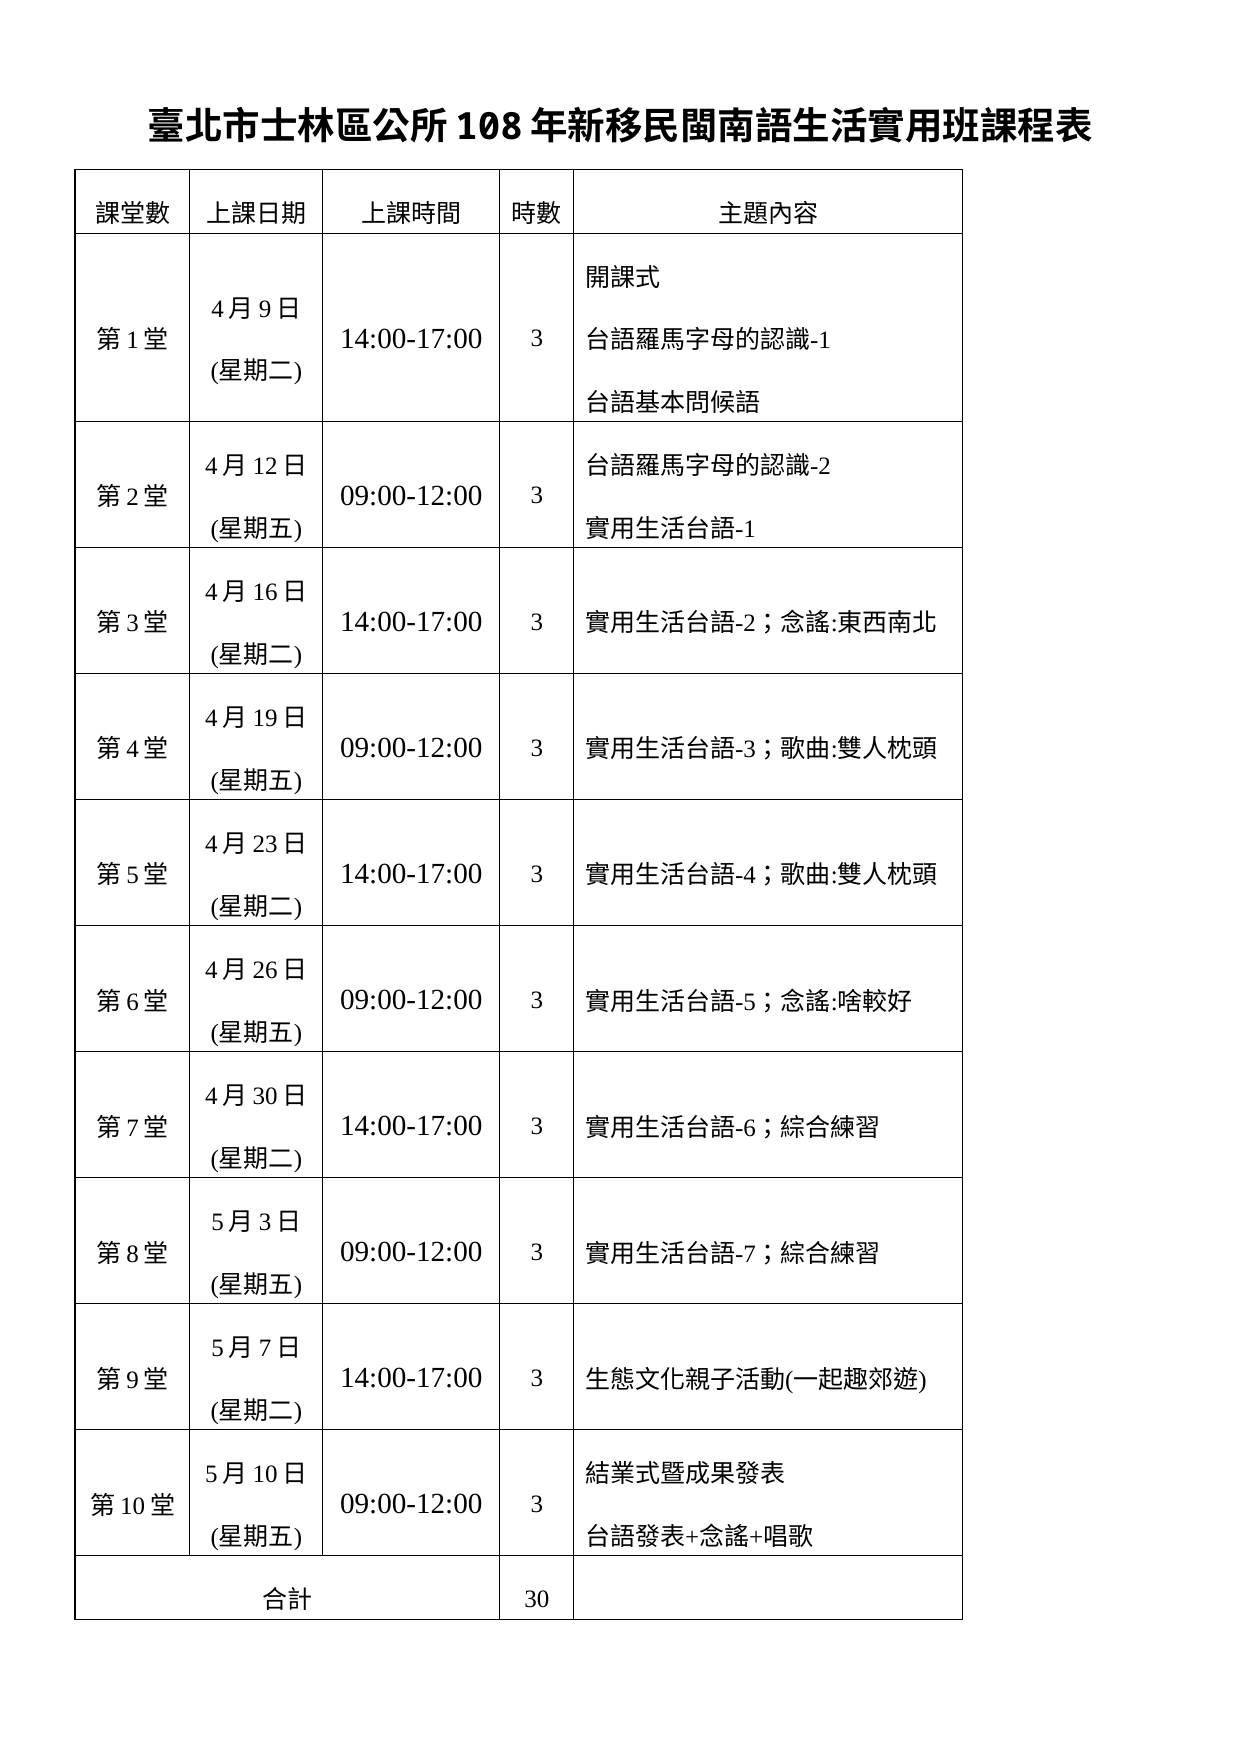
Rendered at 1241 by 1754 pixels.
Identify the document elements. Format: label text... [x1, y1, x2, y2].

text 臺北市士林區公所108年新移民閩南語生活實用班課程表 [75, 96, 1165, 150]
table_header 主題內容 [574, 170, 962, 232]
table_cell 4月26日 (星期五) [190, 926, 322, 1051]
table_cell 第2堂 [76, 422, 189, 547]
table_cell 3 [500, 548, 573, 673]
table_cell 3 [500, 674, 573, 799]
table_cell 第9堂 [76, 1304, 189, 1429]
table_cell 實用生活台語-6；綜合練習 [574, 1052, 962, 1177]
table_cell 09:00-12:00 [323, 422, 499, 547]
table_cell 4月9日 (星期二) [190, 234, 322, 421]
table_cell 30 [500, 1556, 573, 1619]
table_cell 第7堂 [76, 1052, 189, 1177]
table_cell 合計 [76, 1556, 499, 1619]
table_header 上課時間 [323, 170, 499, 232]
table_cell 3 [500, 1304, 573, 1429]
table_cell 3 [500, 926, 573, 1051]
table_cell 第1堂 [76, 234, 189, 421]
table_cell 3 [500, 422, 573, 547]
table_cell 實用生活台語-2；念謠:東西南北 [574, 548, 962, 673]
table_cell 結業式暨成果發表 台語發表+念謠+唱歌 [574, 1430, 962, 1555]
table_cell 09:00-12:00 [323, 1178, 499, 1303]
table_cell 第3堂 [76, 548, 189, 673]
table_cell 14:00-17:00 [323, 548, 499, 673]
table_cell 實用生活台語-3；歌曲:雙人枕頭 [574, 674, 962, 799]
table_cell 台語羅馬字母的認識-2 實用生活台語-1 [574, 422, 962, 547]
table_cell 3 [500, 234, 573, 421]
table_cell 4月12日 (星期五) [190, 422, 322, 547]
table_cell 09:00-12:00 [323, 1430, 499, 1555]
table_header 上課日期 [190, 170, 322, 232]
table_cell 生態文化親子活動(一起趣郊遊) [574, 1304, 962, 1429]
table_cell 4月16日 (星期二) [190, 548, 322, 673]
table_cell [574, 1556, 962, 1619]
table_cell 第10堂 [76, 1430, 189, 1555]
table_cell 第6堂 [76, 926, 189, 1051]
table_cell 09:00-12:00 [323, 926, 499, 1051]
table_cell 14:00-17:00 [323, 800, 499, 925]
table_cell 14:00-17:00 [323, 1304, 499, 1429]
table_cell 實用生活台語-7；綜合練習 [574, 1178, 962, 1303]
table_header 課堂數 [76, 170, 189, 232]
table_cell 第8堂 [76, 1178, 189, 1303]
table_cell 3 [500, 800, 573, 925]
table_cell 14:00-17:00 [323, 1052, 499, 1177]
table_cell 第4堂 [76, 674, 189, 799]
table_cell 5月7日 (星期二) [190, 1304, 322, 1429]
table_cell 4月23日 (星期二) [190, 800, 322, 925]
table_cell 09:00-12:00 [323, 674, 499, 799]
table_cell 5月10日 (星期五) [190, 1430, 322, 1555]
table_cell 開課式 台語羅馬字母的認識-1 台語基本問候語 [574, 234, 962, 421]
table_cell 實用生活台語-5；念謠:啥較好 [574, 926, 962, 1051]
table_cell 第5堂 [76, 800, 189, 925]
table_cell 4月19日 (星期五) [190, 674, 322, 799]
table_cell 3 [500, 1430, 573, 1555]
table_cell 14:00-17:00 [323, 234, 499, 421]
table_cell 實用生活台語-4；歌曲:雙人枕頭 [574, 800, 962, 925]
table_cell 5月3日 (星期五) [190, 1178, 322, 1303]
table_cell 4月30日 (星期二) [190, 1052, 322, 1177]
table_cell 3 [500, 1052, 573, 1177]
table_header 時數 [500, 170, 573, 232]
table_cell 3 [500, 1178, 573, 1303]
